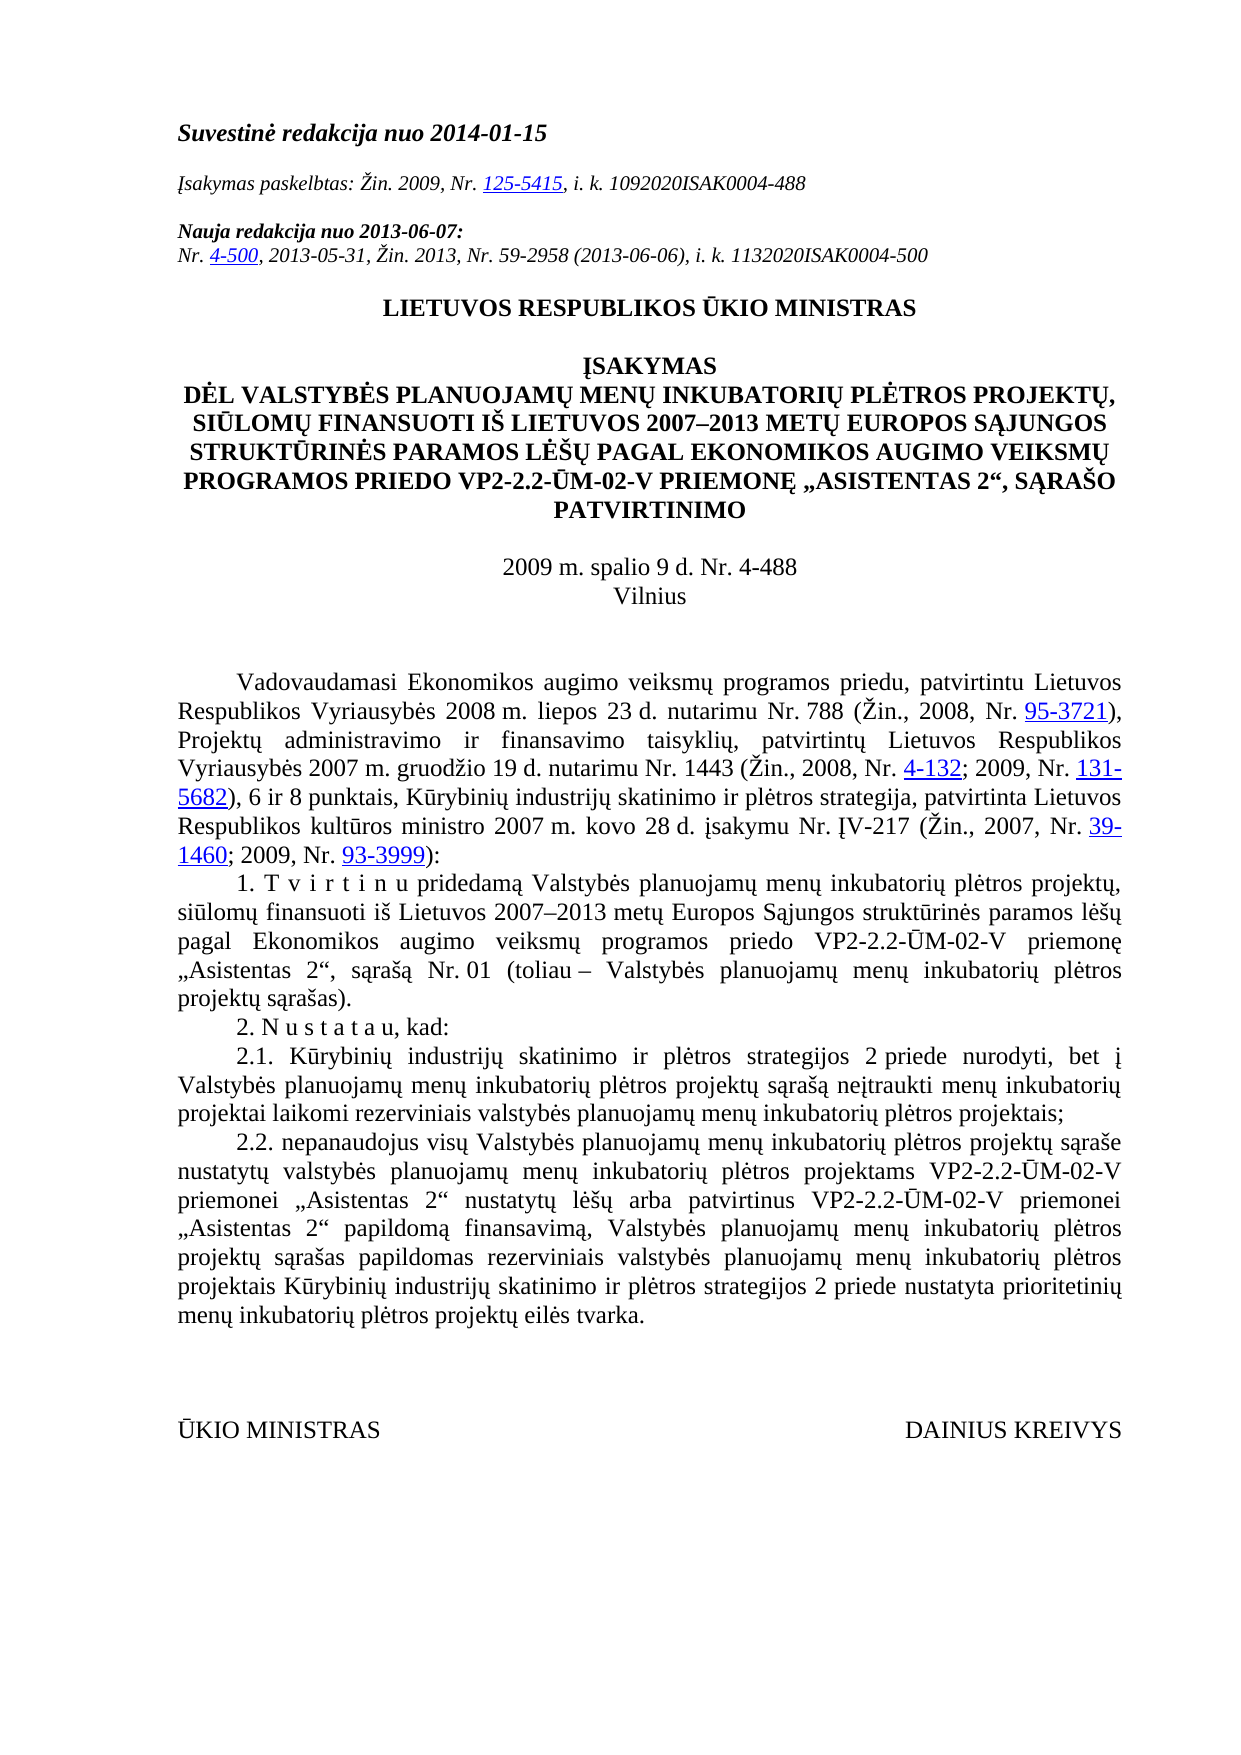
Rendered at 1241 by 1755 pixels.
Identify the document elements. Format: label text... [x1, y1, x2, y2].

text Įsakymas paskelbtas: Žin. 2009, Nr. 125-5415, i. k. 1092020ISAK0004-488 [177, 171, 1122, 195]
text 1. T v i r t i n u pridedamą Valstybės planuojamų menų inkubatorių plėtros projektų, siūlomų finansuoti iš Lietuvos 2007–2013 metų Europos Sąjungos struktūrinės paramos lėšų pagal Ekonomikos augimo veiksmų programos priedo VP2-2.2-ŪM-02-V priemonę „Asistentas 2“, sąrašą Nr. 01 (toliau – Valstybės planuojamų menų inkubatorių plėtros projektų sąrašas). [177, 868, 1122, 1012]
text 2. N u s t a t a u, kad: [177, 1012, 1122, 1041]
text Vilnius [177, 581, 1122, 610]
text 2.2. nepanaudojus visų Valstybės planuojamų menų inkubatorių plėtros projektų sąraše nustatytų valstybės planuojamų menų inkubatorių plėtros projektams VP2-2.2-ŪM-02-V priemonei „Asistentas 2“ nustatytų lėšų arba patvirtinus VP2-2.2-ŪM-02-V priemonei „Asistentas 2“ papildomą finansavimą, Valstybės planuojamų menų inkubatorių plėtros projektų sąrašas papildomas rezerviniais valstybės planuojamų menų inkubatorių plėtros projektais Kūrybinių industrijų skatinimo ir plėtros strategijos 2 priede nustatyta prioritetinių menų inkubatorių plėtros projektų eilės tvarka. [177, 1127, 1122, 1328]
text Ūkio ministras Dainius Kreivys [177, 1415, 1122, 1443]
text 2009 m. spalio 9 d. Nr. 4-488 [177, 552, 1122, 581]
text ĮSAKYMAS [177, 351, 1122, 380]
text 2.1. Kūrybinių industrijų skatinimo ir plėtros strategijos 2 priede nurodyti, bet į Valstybės planuojamų menų inkubatorių plėtros projektų sąrašą neįtraukti menų inkubatorių projektai laikomi rezerviniais valstybės planuojamų menų inkubatorių plėtros projektais; [177, 1041, 1122, 1127]
text DĖL VALSTYBĖS PLANUOJAMŲ MENŲ INKUBATORIŲ PLĖTROS PROJEKTŲ, SIŪLOMŲ FINANSUOTI IŠ LIETUVOS 2007–2013 METŲ EUROPOS SĄJUNGOS STRUKTŪRINĖS PARAMOS LĖŠŲ PAGAL EKONOMIKOS AUGIMO VEIKSMŲ PROGRAMOS PRIEDO VP2-2.2-ŪM-02-V PRIEMONĘ „ASISTENTAS 2“, SĄRAŠO PATVIRTINIMO [177, 380, 1122, 523]
text LIETUVOS RESPUBLIKOS ŪKIO MINISTRAS [177, 293, 1122, 322]
text Vadovaudamasi Ekonomikos augimo veiksmų programos priedu, patvirtintu Lietuvos Respublikos Vyriausybės 2008 m. liepos 23 d. nutarimu Nr. 788 (Žin., 2008, Nr. 95-3721), Projektų administravimo ir finansavimo taisyklių, patvirtintų Lietuvos Respublikos Vyriausybės 2007 m. gruodžio 19 d. nutarimu Nr. 1443 (Žin., 2008, Nr. 4-132; 2009, Nr. 131-5682), 6 ir 8 punktais, Kūrybinių industrijų skatinimo ir plėtros strategija, patvirtinta Lietuvos Respublikos kultūros ministro 2007 m. kovo 28 d. įsakymu Nr. ĮV-217 (Žin., 2007, Nr. 39-1460; 2009, Nr. 93-3999): [177, 667, 1122, 868]
text Nauja redakcija nuo 2013-06-07: [177, 219, 1122, 243]
text Suvestinė redakcija nuo 2014-01-15 [177, 118, 1122, 147]
text Nr. 4-500, 2013-05-31, Žin. 2013, Nr. 59-2958 (2013-06-06), i. k. 1132020ISAK0004-500 [177, 243, 1122, 267]
